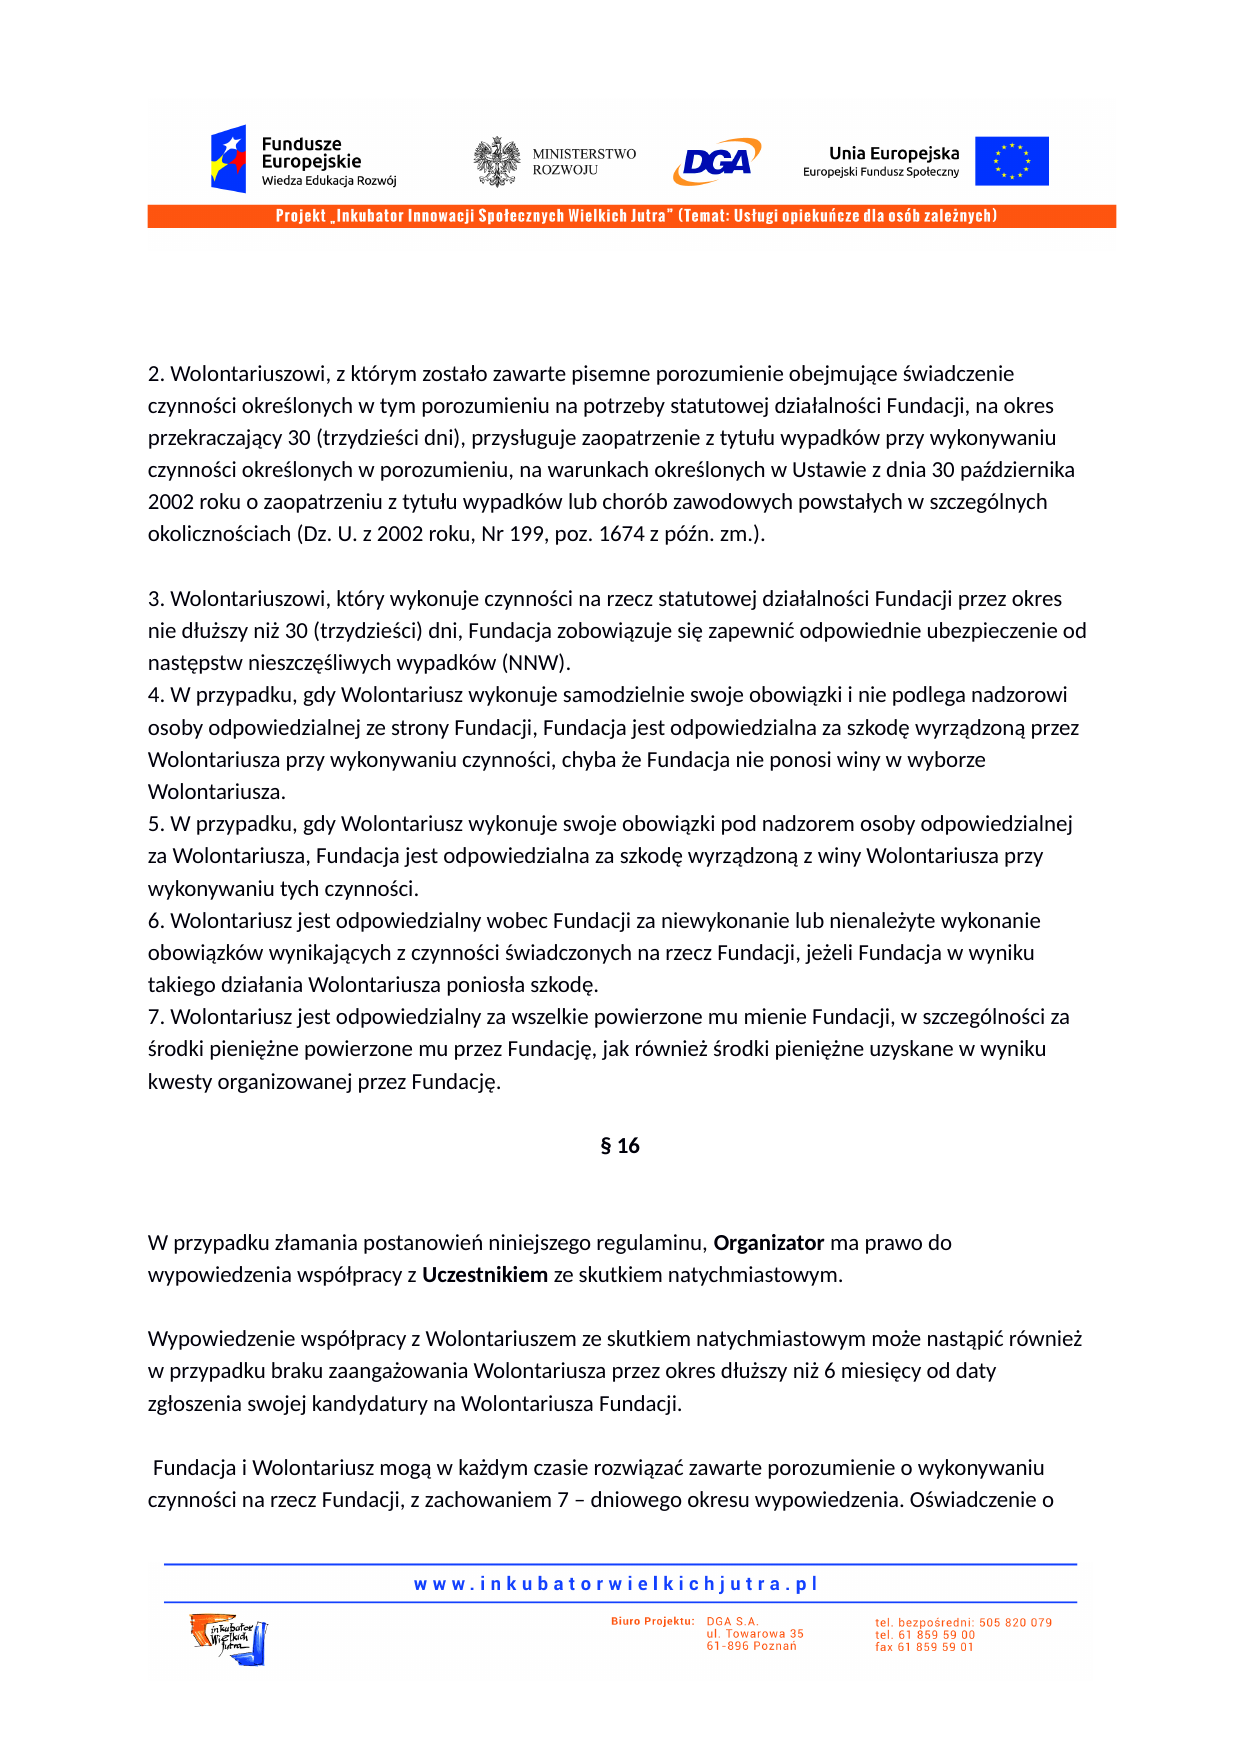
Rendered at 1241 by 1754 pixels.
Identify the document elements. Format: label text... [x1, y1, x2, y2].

text 5. W przypadku, gdy Wolontariusz wykonuje swoje obowiązki pod nadzorem osoby odpowiedzialnej za Wolontariusza, Fundacja jest odpowiedzialna za szkodę wyrządzoną z winy Wolontariusza przy wykonywaniu tych czynności. [148, 809, 1093, 902]
text 4. W przypadku, gdy Wolontariusz wykonuje samodzielnie swoje obowiązki i nie podlega nadzorowi osoby odpowiedzialnej ze strony Fundacji, Fundacja jest odpowiedzialna za szkodę wyrządzoną przez Wolontariusza przy wykonywaniu czynności, chyba że Fundacja nie ponosi winy w wyborze Wolontariusza. [148, 681, 1093, 805]
text 2. Wolontariuszowi, z którym zostało zawarte pisemne porozumienie obejmujące świadczenie czynności określonych w tym porozumieniu na potrzeby statutowej działalności Fundacji, na okres przekraczający 30 (trzydzieści dni), przysługuje zaopatrzenie z tytułu wypadków przy wykonywaniu czynności określonych w porozumieniu, na warunkach określonych w Ustawie z dnia 30 października 2002 roku o zaopatrzeniu z tytułu wypadków lub chorób zawodowych powstałych w szczególnych okolicznościach (Dz. U. z 2002 roku, Nr 199, poz. 1674 z późn. zm.). [148, 359, 1093, 548]
text 6. Wolontariusz jest odpowiedzialny wobec Fundacji za niewykonanie lub nienależyte wykonanie obowiązków wynikających z czynności świadczonych na rzecz Fundacji, jeżeli Fundacja w wyniku takiego działania Wolontariusza poniosła szkodę. [148, 906, 1093, 998]
text Wypowiedzenie współpracy z Wolontariuszem ze skutkiem natychmiastowym może nastąpić również w przypadku braku zaangażowania Wolontariusza przez okres dłuższy niż 6 miesięcy od daty zgłoszenia swojej kandydatury na Wolontariusza Fundacji. [148, 1324, 1093, 1417]
text Fundacja i Wolontariusz mogą w każdym czasie rozwiązać zawarte porozumienie o wykonywaniu czynności na rzecz Fundacji, z zachowaniem 7 – dniowego okresu wypowiedzenia. Oświadczenie o [148, 1453, 1093, 1513]
text 3. Wolontariuszowi, który wykonuje czynności na rzecz statutowej działalności Fundacji przez okres nie dłuższy niż 30 (trzydzieści) dni, Fundacja zobowiązuje się zapewnić odpowiednie ubezpieczenie od następstw nieszczęśliwych wypadków (NNW). [148, 584, 1093, 676]
text § 16 [148, 1131, 1093, 1159]
text W przypadku złamania postanowień niniejszego regulaminu, Organizator ma prawo do wypowiedzenia współpracy z Uczestnikiem ze skutkiem natychmiastowym. [148, 1228, 1093, 1288]
text 7. Wolontariusz jest odpowiedzialny za wszelkie powierzone mu mienie Fundacji, w szczególności za środki pieniężne powierzone mu przez Fundację, jak również środki pieniężne uzyskane w wyniku kwesty organizowanej przez Fundację. [148, 1002, 1093, 1095]
